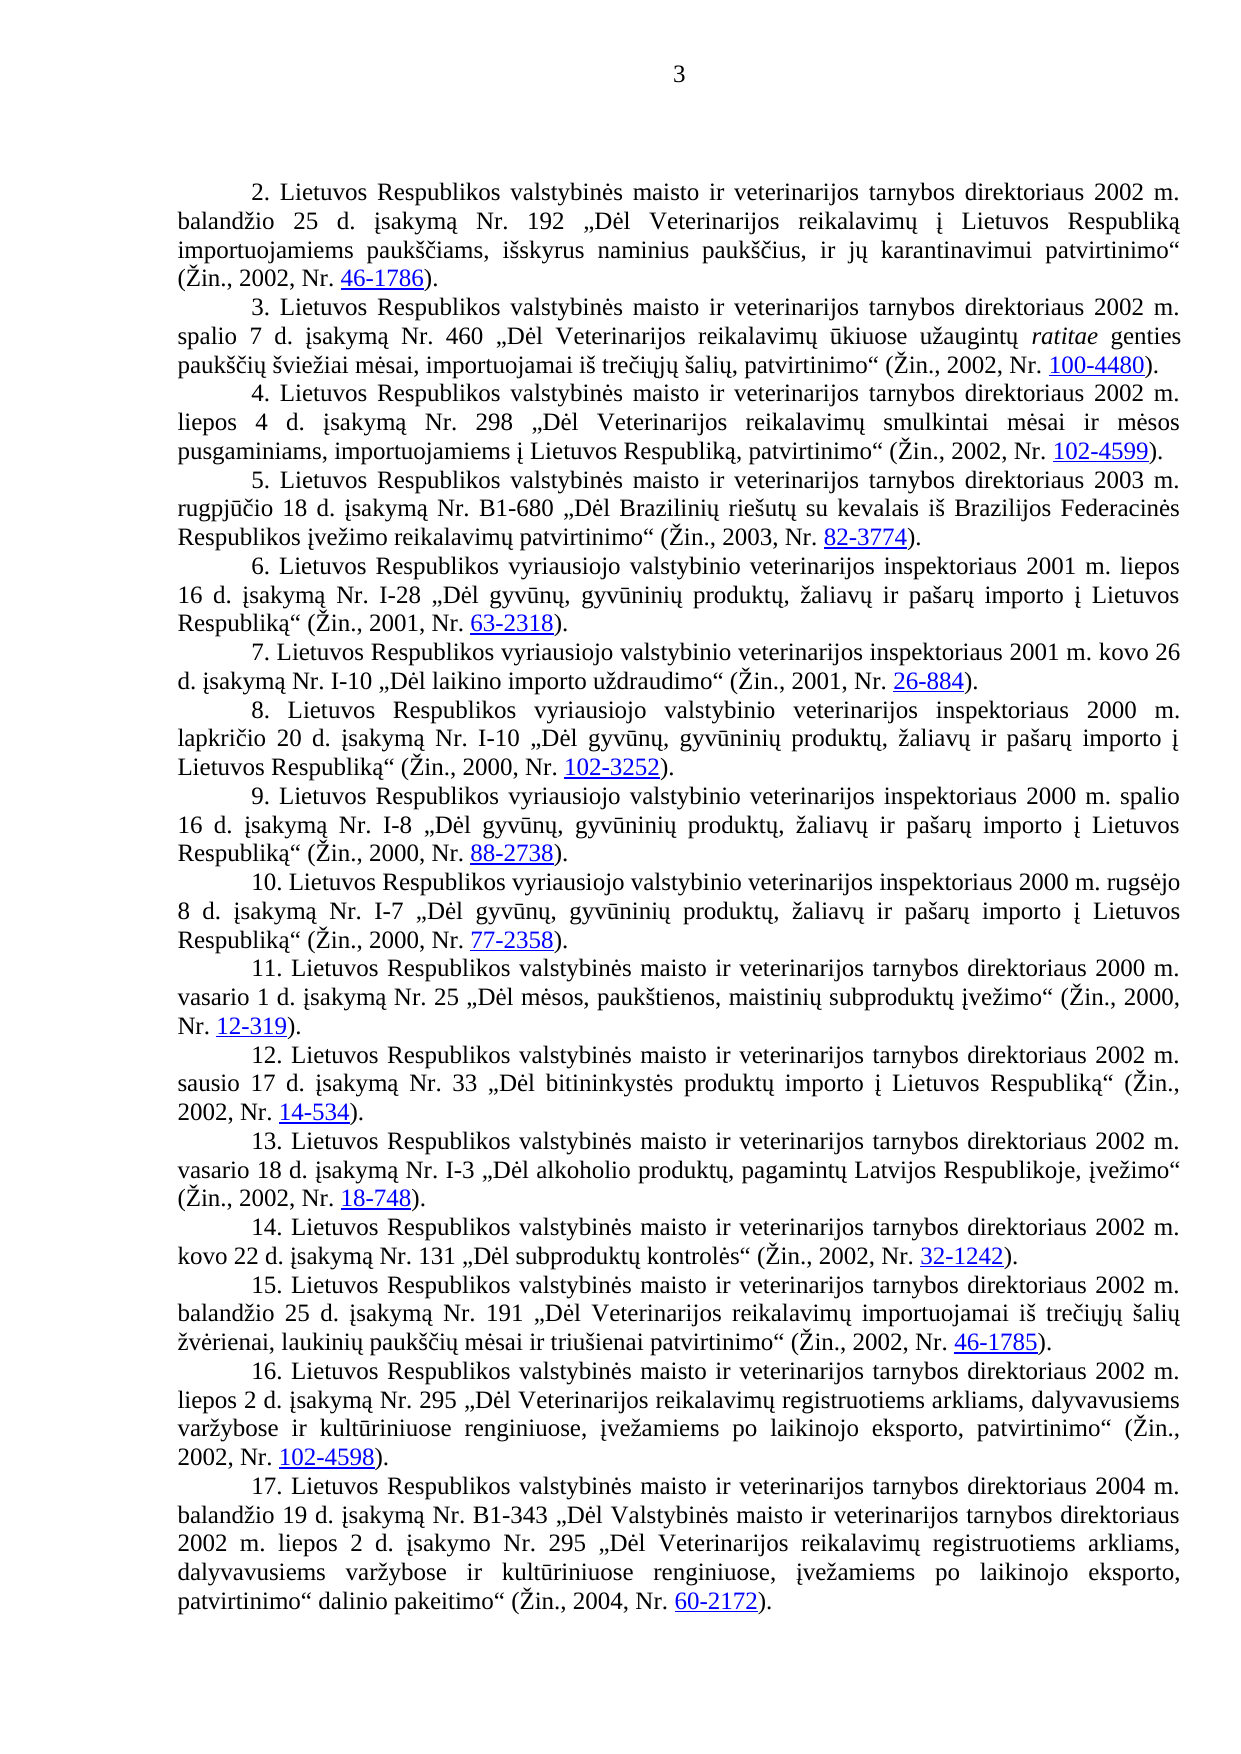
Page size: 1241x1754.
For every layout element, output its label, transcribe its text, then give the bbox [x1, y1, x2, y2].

text 14. Lietuvos Respublikos valstybinės maisto ir veterinarijos tarnybos direktoriaus 2002 m. kovo 22 d. įsakymą Nr. 131 „Dėl subproduktų kontrolės“ (Žin., 2002, Nr. 32-1242). [177, 1212, 1181, 1270]
text 2. Lietuvos Respublikos valstybinės maisto ir veterinarijos tarnybos direktoriaus 2002 m. balandžio 25 d. įsakymą Nr. 192 „Dėl Veterinarijos reikalavimų į Lietuvos Respubliką importuojamiems paukščiams, išskyrus naminius paukščius, ir jų karantinavimui patvirtinimo“ (Žin., 2002, Nr. 46-1786). [177, 177, 1181, 292]
text 16. Lietuvos Respublikos valstybinės maisto ir veterinarijos tarnybos direktoriaus 2002 m. liepos 2 d. įsakymą Nr. 295 „Dėl Veterinarijos reikalavimų registruotiems arkliams, dalyvavusiems varžybose ir kultūriniuose renginiuose, įvežamiems po laikinojo eksporto, patvirtinimo“ (Žin., 2002, Nr. 102-4598). [177, 1356, 1181, 1471]
text 12. Lietuvos Respublikos valstybinės maisto ir veterinarijos tarnybos direktoriaus 2002 m. sausio 17 d. įsakymą Nr. 33 „Dėl bitininkystės produktų importo į Lietuvos Respubliką“ (Žin., 2002, Nr. 14-534). [177, 1040, 1181, 1126]
text 17. Lietuvos Respublikos valstybinės maisto ir veterinarijos tarnybos direktoriaus 2004 m. balandžio 19 d. įsakymą Nr. B1-343 „Dėl Valstybinės maisto ir veterinarijos tarnybos direktoriaus 2002 m. liepos 2 d. įsakymo Nr. 295 „Dėl Veterinarijos reikalavimų registruotiems arkliams, dalyvavusiems varžybose ir kultūriniuose renginiuose, įvežamiems po laikinojo eksporto, patvirtinimo“ dalinio pakeitimo“ (Žin., 2004, Nr. 60-2172). [177, 1471, 1181, 1615]
text 10. Lietuvos Respublikos vyriausiojo valstybinio veterinarijos inspektoriaus 2000 m. rugsėjo 8 d. įsakymą Nr. I-7 „Dėl gyvūnų, gyvūninių produktų, žaliavų ir pašarų importo į Lietuvos Respubliką“ (Žin., 2000, Nr. 77-2358). [177, 867, 1181, 953]
text 5. Lietuvos Respublikos valstybinės maisto ir veterinarijos tarnybos direktoriaus 2003 m. rugpjūčio 18 d. įsakymą Nr. B1-680 „Dėl Brazilinių riešutų su kevalais iš Brazilijos Federacinės Respublikos įvežimo reikalavimų patvirtinimo“ (Žin., 2003, Nr. 82-3774). [177, 465, 1181, 551]
text 3. Lietuvos Respublikos valstybinės maisto ir veterinarijos tarnybos direktoriaus 2002 m. spalio 7 d. įsakymą Nr. 460 „Dėl Veterinarijos reikalavimų ūkiuose užaugintų ratitae genties paukščių šviežiai mėsai, importuojamai iš trečiųjų šalių, patvirtinimo“ (Žin., 2002, Nr. 100-4480). [177, 292, 1181, 378]
text 6. Lietuvos Respublikos vyriausiojo valstybinio veterinarijos inspektoriaus 2001 m. liepos 16 d. įsakymą Nr. I-28 „Dėl gyvūnų, gyvūninių produktų, žaliavų ir pašarų importo į Lietuvos Respubliką“ (Žin., 2001, Nr. 63-2318). [177, 551, 1181, 637]
text 13. Lietuvos Respublikos valstybinės maisto ir veterinarijos tarnybos direktoriaus 2002 m. vasario 18 d. įsakymą Nr. I-3 „Dėl alkoholio produktų, pagamintų Latvijos Respublikoje, įvežimo“ (Žin., 2002, Nr. 18-748). [177, 1126, 1181, 1212]
text 4. Lietuvos Respublikos valstybinės maisto ir veterinarijos tarnybos direktoriaus 2002 m. liepos 4 d. įsakymą Nr. 298 „Dėl Veterinarijos reikalavimų smulkintai mėsai ir mėsos pusgaminiams, importuojamiems į Lietuvos Respubliką, patvirtinimo“ (Žin., 2002, Nr. 102-4599). [177, 378, 1181, 465]
text 9. Lietuvos Respublikos vyriausiojo valstybinio veterinarijos inspektoriaus 2000 m. spalio 16 d. įsakymą Nr. I-8 „Dėl gyvūnų, gyvūninių produktų, žaliavų ir pašarų importo į Lietuvos Respubliką“ (Žin., 2000, Nr. 88-2738). [177, 781, 1181, 867]
text 7. Lietuvos Respublikos vyriausiojo valstybinio veterinarijos inspektoriaus 2001 m. kovo 26 d. įsakymą Nr. I-10 „Dėl laikino importo uždraudimo“ (Žin., 2001, Nr. 26-884). [177, 637, 1181, 695]
text 8. Lietuvos Respublikos vyriausiojo valstybinio veterinarijos inspektoriaus 2000 m. lapkričio 20 d. įsakymą Nr. I-10 „Dėl gyvūnų, gyvūninių produktų, žaliavų ir pašarų importo į Lietuvos Respubliką“ (Žin., 2000, Nr. 102-3252). [177, 695, 1181, 781]
text 11. Lietuvos Respublikos valstybinės maisto ir veterinarijos tarnybos direktoriaus 2000 m. vasario 1 d. įsakymą Nr. 25 „Dėl mėsos, paukštienos, maistinių subproduktų įvežimo“ (Žin., 2000, Nr. 12-319). [177, 953, 1181, 1040]
text 15. Lietuvos Respublikos valstybinės maisto ir veterinarijos tarnybos direktoriaus 2002 m. balandžio 25 d. įsakymą Nr. 191 „Dėl Veterinarijos reikalavimų importuojamai iš trečiųjų šalių žvėrienai, laukinių paukščių mėsai ir triušienai patvirtinimo“ (Žin., 2002, Nr. 46-1785). [177, 1270, 1181, 1356]
